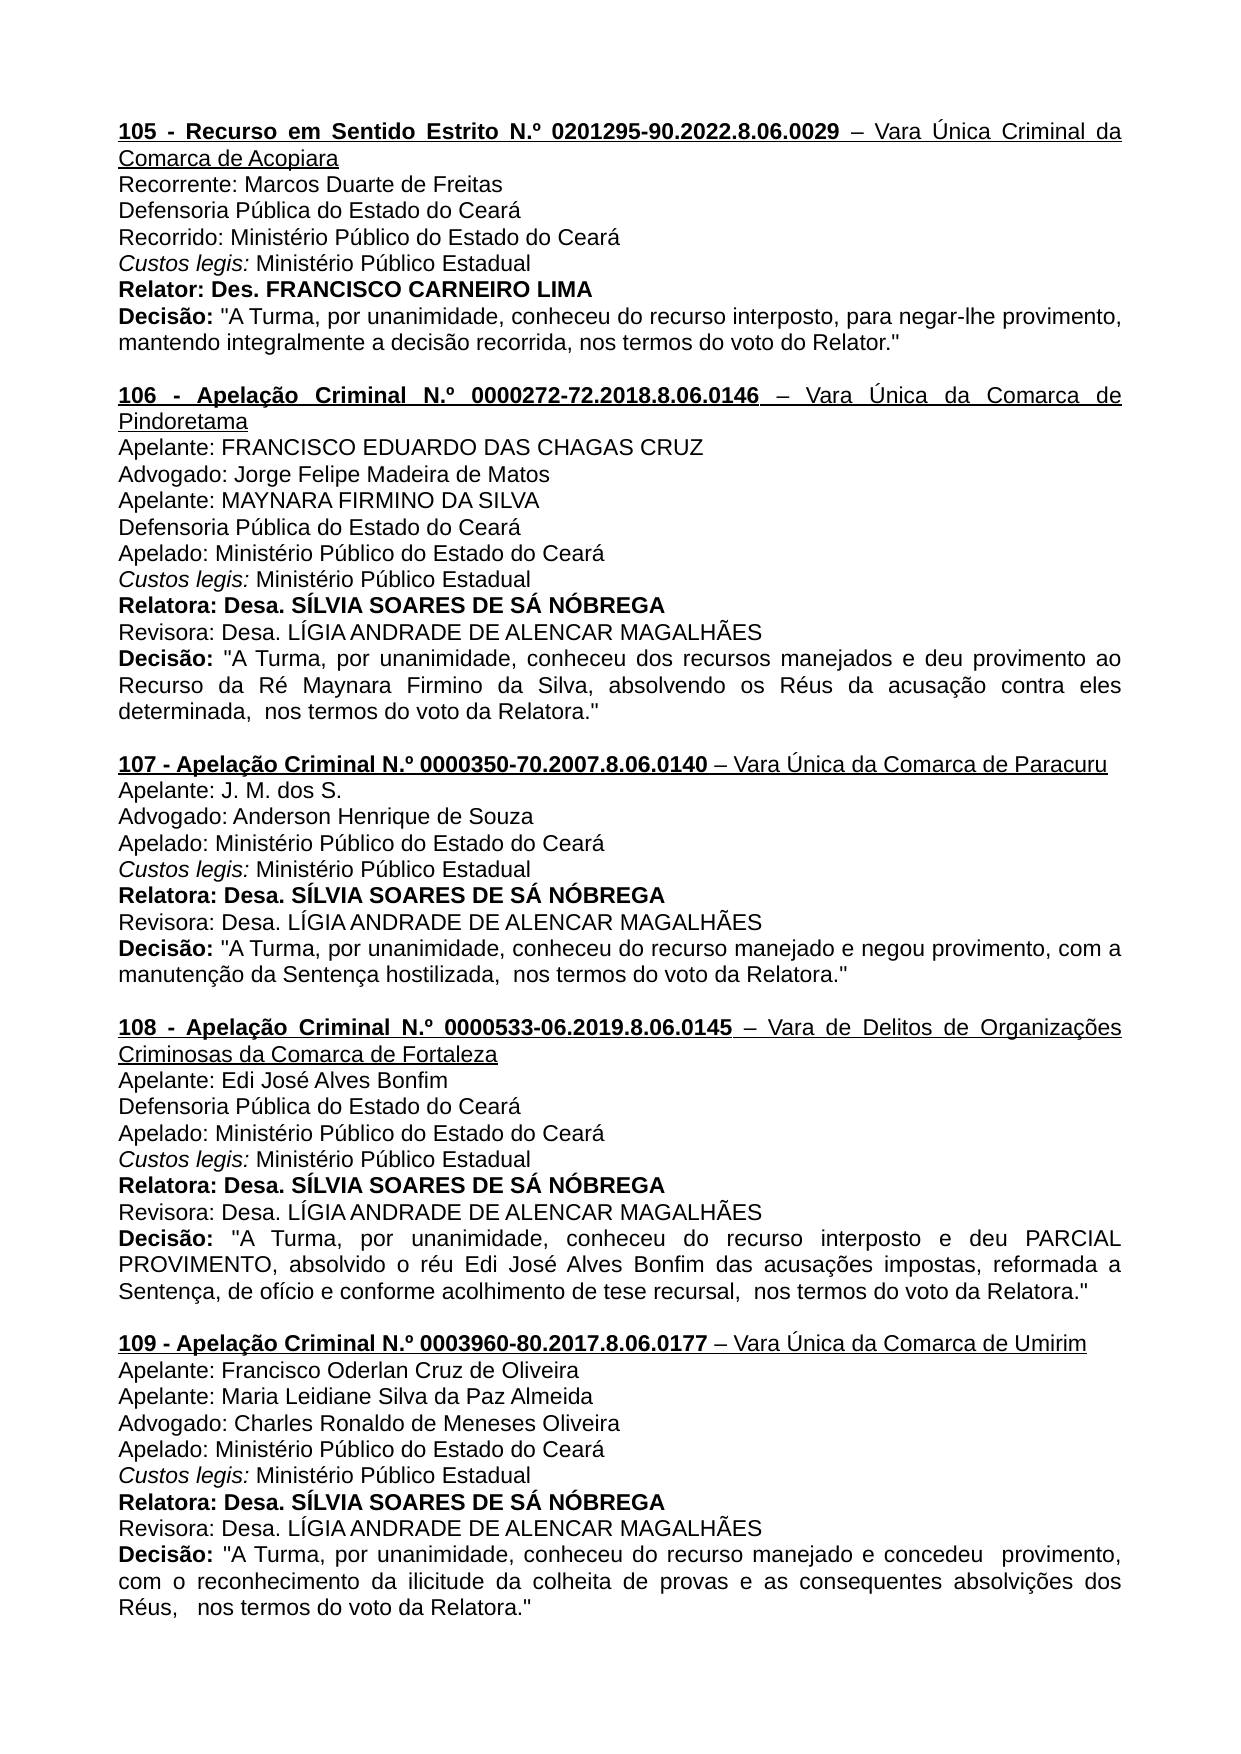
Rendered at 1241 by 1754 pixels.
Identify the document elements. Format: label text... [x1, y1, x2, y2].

text Relatora: Desa. SÍLVIA SOARES DE SÁ NÓBREGA [118, 1488, 1122, 1515]
text Advogado: Charles Ronaldo de Meneses Oliveira [118, 1409, 1122, 1436]
text Decisão: "A Turma, por unanimidade, conheceu do recurso interposto e deu PARCIAL PROVIMENTO, absolvido o réu Edi José Alves Bonfim das acusações impostas, reformada a Sentença, de ofício e conforme acolhimento de tese recursal, nos termos do voto da Relatora." [118, 1225, 1122, 1304]
text Revisora: Desa. LÍGIA ANDRADE DE ALENCAR MAGALHÃES [118, 619, 1122, 645]
text Decisão: "A Turma, por unanimidade, conheceu do recurso manejado e concedeu provimento, com o reconhecimento da ilicitude da colheita de provas e as consequentes absolvições dos Réus, nos termos do voto da Relatora." [118, 1541, 1122, 1620]
text Comarca de Acopiara [118, 142, 1122, 171]
text Apelado: Ministério Público do Estado do Ceará [118, 540, 1122, 566]
text Criminosas da Comarca de Fortaleza [118, 1038, 1122, 1067]
text Apelante: Maria Leidiane Silva da Paz Almeida [118, 1383, 1122, 1409]
text Relator: Des. FRANCISCO CARNEIRO LIMA [118, 276, 1122, 303]
text Custos legis: Ministério Público Estadual [118, 856, 1122, 882]
text 105 - Recurso em Sentido Estrito N.º 0201295-90.2022.8.06.0029 – Vara Única Criminal da [118, 118, 1122, 141]
text Apelante: Edi José Alves Bonfim [118, 1067, 1122, 1093]
text Custos legis: Ministério Público Estadual [118, 566, 1122, 592]
text 106 - Apelação Criminal N.º 0000272-72.2018.8.06.0146 – Vara Única da Comarca de [118, 382, 1122, 404]
text Defensoria Pública do Estado do Ceará [118, 197, 1122, 223]
text 107 - Apelação Criminal N.º 0000350-70.2007.8.06.0140 – Vara Única da Comarca de Paracuru [118, 751, 1122, 777]
text Defensoria Pública do Estado do Ceará [118, 513, 1122, 540]
text 108 - Apelação Criminal N.º 0000533-06.2019.8.06.0145 – Vara de Delitos de Organizações [118, 1014, 1122, 1037]
text Custos legis: Ministério Público Estadual [118, 250, 1122, 276]
text Revisora: Desa. LÍGIA ANDRADE DE ALENCAR MAGALHÃES [118, 1199, 1122, 1225]
text Decisão: "A Turma, por unanimidade, conheceu dos recursos manejados e deu provimento ao Recurso da Ré Maynara Firmino da Silva, absolvendo os Réus da acusação contra eles determinada, nos termos do voto da Relatora." [118, 645, 1122, 724]
text Recorrente: Marcos Duarte de Freitas [118, 171, 1122, 197]
text Revisora: Desa. LÍGIA ANDRADE DE ALENCAR MAGALHÃES [118, 1515, 1122, 1541]
text 109 - Apelação Criminal N.º 0003960-80.2017.8.06.0177 – Vara Única da Comarca de Umirim [118, 1330, 1122, 1357]
text Recorrido: Ministério Público do Estado do Ceará [118, 223, 1122, 250]
text Apelado: Ministério Público do Estado do Ceará [118, 1119, 1122, 1146]
text Apelante: MAYNARA FIRMINO DA SILVA [118, 487, 1122, 513]
text Relatora: Desa. SÍLVIA SOARES DE SÁ NÓBREGA [118, 1172, 1122, 1199]
text Apelante: Francisco Oderlan Cruz de Oliveira [118, 1357, 1122, 1383]
text Relatora: Desa. SÍLVIA SOARES DE SÁ NÓBREGA [118, 592, 1122, 619]
text Apelado: Ministério Público do Estado do Ceará [118, 830, 1122, 856]
text Apelado: Ministério Público do Estado do Ceará [118, 1436, 1122, 1462]
text Apelante: FRANCISCO EDUARDO DAS CHAGAS CRUZ [118, 434, 1122, 461]
text Defensoria Pública do Estado do Ceará [118, 1093, 1122, 1119]
text Revisora: Desa. LÍGIA ANDRADE DE ALENCAR MAGALHÃES [118, 909, 1122, 935]
text Apelante: J. M. dos S. [118, 777, 1122, 803]
text Custos legis: Ministério Público Estadual [118, 1462, 1122, 1488]
text Decisão: "A Turma, por unanimidade, conheceu do recurso manejado e negou provimento, com a manutenção da Sentença hostilizada, nos termos do voto da Relatora." [118, 935, 1122, 988]
text Custos legis: Ministério Público Estadual [118, 1146, 1122, 1172]
text Decisão: "A Turma, por unanimidade, conheceu do recurso interposto, para negar-lhe provimento, mantendo integralmente a decisão recorrida, nos termos do voto do Relator." [118, 303, 1122, 355]
text Advogado: Jorge Felipe Madeira de Matos [118, 461, 1122, 487]
text Pindoretama [118, 405, 1122, 434]
text Relatora: Desa. SÍLVIA SOARES DE SÁ NÓBREGA [118, 882, 1122, 909]
text Advogado: Anderson Henrique de Souza [118, 803, 1122, 830]
